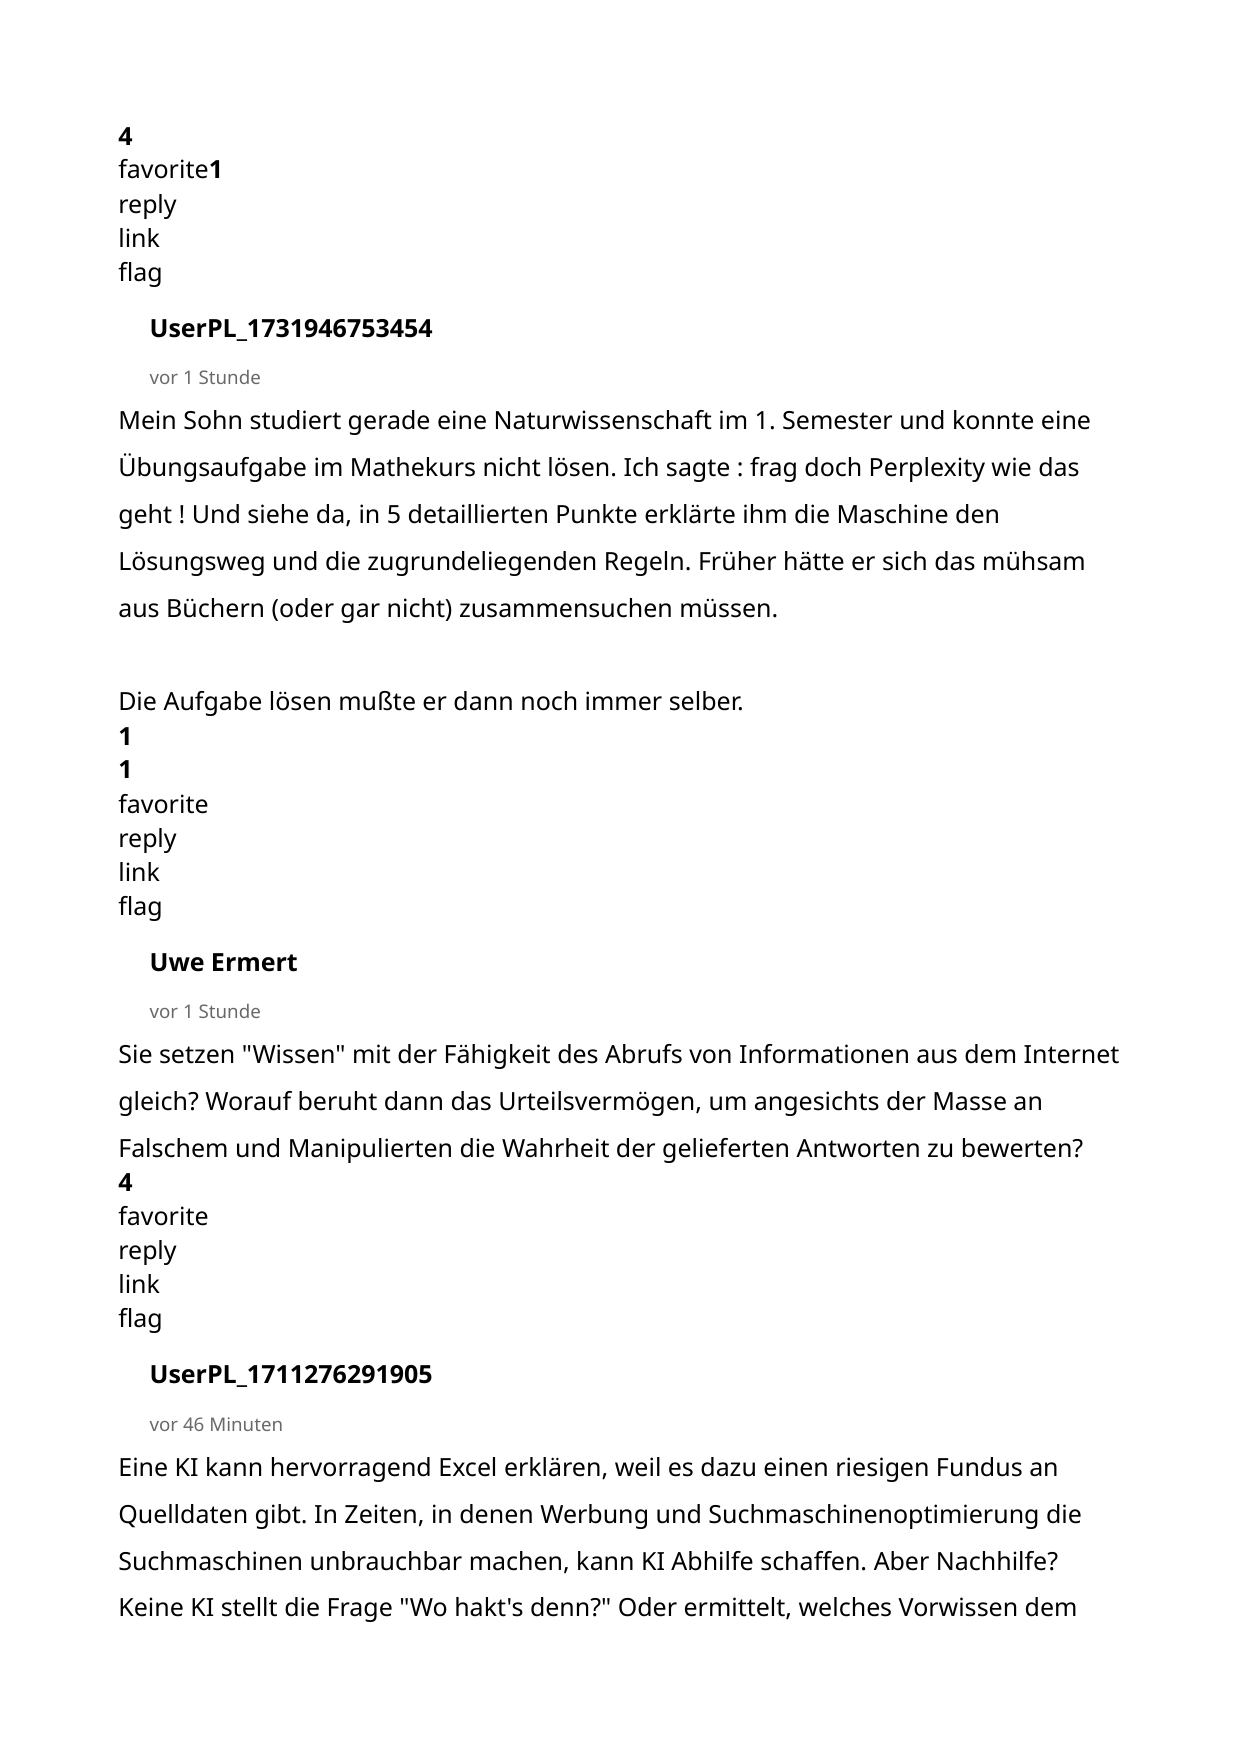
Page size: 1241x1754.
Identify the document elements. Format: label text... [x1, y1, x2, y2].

text vor 1 Stunde [149, 994, 1122, 1024]
text favorite1 [118, 152, 1122, 186]
text 4 [118, 1165, 1122, 1199]
text link [118, 854, 1122, 888]
text Sie setzen "Wissen" mit der Fähigkeit des Abrufs von Informationen aus dem Internet gleich? Worauf beruht dann das Urteilsvermögen, um angesichts der Masse an Falschem und Manipulierten die Wahrheit der gelieferten Antworten zu bewerten? [118, 1024, 1122, 1165]
text Mein Sohn studiert gerade eine Naturwissenschaft im 1. Semester und konnte eine Übungsaufgabe im Mathekurs nicht lösen. Ich sagte : frag doch Perplexity wie das geht ! Und siehe da, in 5 detaillierten Punkte erklärte ihm die Maschine den Lösungsweg und die zugrundeliegenden Regeln. Früher hätte er sich das mühsam aus Büchern (oder gar nicht) zusammensuchen müssen. Die Aufgabe lösen mußte er dann noch immer selber. [118, 390, 1122, 718]
text favorite [118, 786, 1122, 820]
text UserPL_1711276291905 [149, 1351, 1114, 1391]
text reply [118, 820, 1122, 854]
text reply [118, 186, 1122, 220]
text flag [118, 254, 1122, 288]
text reply [118, 1233, 1122, 1267]
text favorite [118, 1199, 1122, 1233]
text vor 46 Minuten [149, 1407, 1122, 1437]
text Uwe Ermert [149, 938, 1114, 979]
text Eine KI kann hervorragend Excel erklären, weil es dazu einen riesigen Fundus an Quelldaten gibt. In Zeiten, in denen Werbung und Suchmaschinenoptimierung die Suchmaschinen unbrauchbar machen, kann KI Abhilfe schaffen. Aber Nachhilfe? Keine KI stellt die Frage "Wo hakt's denn?" Oder ermittelt, welches Vorwissen dem [118, 1437, 1122, 1624]
text 1 [118, 752, 1122, 786]
text flag [118, 888, 1122, 922]
text flag [118, 1301, 1122, 1335]
text 4 [118, 118, 1122, 152]
text vor 1 Stunde [149, 360, 1122, 390]
text UserPL_1731946753454 [149, 304, 1114, 345]
text link [118, 1267, 1122, 1301]
text link [118, 220, 1122, 254]
text 1 [118, 718, 1122, 752]
